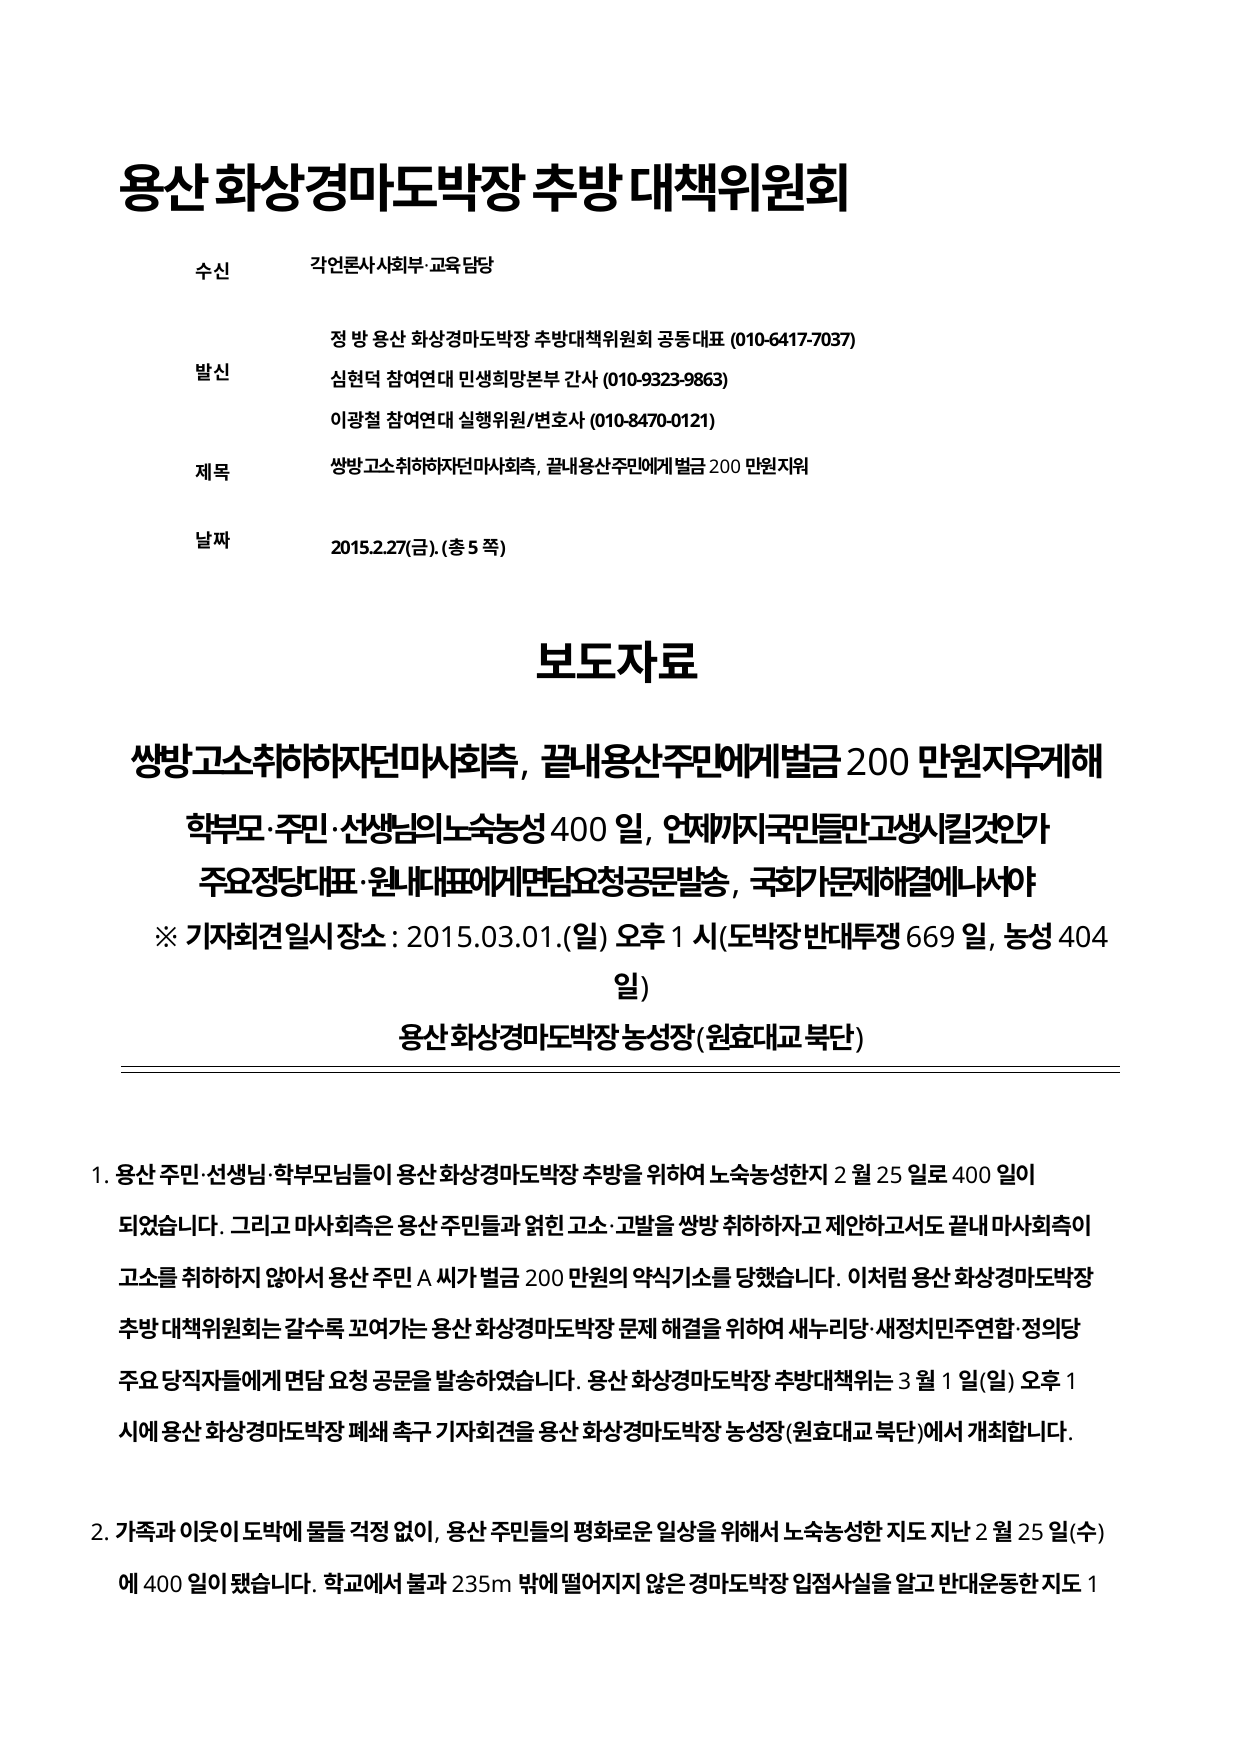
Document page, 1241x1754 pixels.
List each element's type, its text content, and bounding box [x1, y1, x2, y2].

table_cell 쌍방 고소 취하하자던 마사회측, 끝내 용산 주민에게 벌금 200만원 지워 [307, 449, 1114, 522]
table_header 수 신 [121, 248, 307, 321]
table_header 각 언론사 사회부·교육 담당 [307, 248, 1114, 321]
table_cell 2015.2.27(금). (총 5쪽) [307, 522, 1114, 583]
table_header 쌍방 고소 취하하자던 마사회측, 끝내 용산 주민에게 벌금 200만 원 지우게 해 학부모·주민·선생님의 노숙농성 400일, 언제까지 국민들만 고생시킬 것인가 주요 정당 대표·원내대표에게 면담요청 공문 발송, 국회가 문제 해결에 나서야 [121, 729, 1120, 910]
text 1. 용산 주민·선생님·학부모님들이 용산 화상경마도박장 추방을 위하여 노숙농성한지 2월 25일로 400일이 되었습니다. 그리고 마사회측은 용산 주민들과 얽힌 고소·고발을 쌍방 취하하자고 제안하고서도 끝내 마사회측이 고소를 취하하지 않아서 용산 주민 A씨가 벌금 200만원의 약식기소를 당했습니다. 이처럼 용산 화상경마도박장 추방 대책위원회는 갈수록 꼬여가는 용산 화상경마도박장 문제 해결을 위하여 새누리당·새정치민주연합·정의당 주요 당직자들에게 면담 요청 공문을 발송하였습니다. 용산 화상경마도박장 추방대책위는 3월 1일(일) 오후 1시에 용산 화상경마도박장 폐쇄 촉구 기자회견을 용산 화상경마도박장 농성장(원효대교 북단)에서 개최합니다. [90, 1156, 1122, 1448]
text 2. 가족과 이웃이 도박에 물들 걱정 없이, 용산 주민들의 평화로운 일상을 위해서 노숙농성한 지도 지난 2월 25일(수)에 400일이 됐습니다. 학교에서 불과 235m 밖에 떨어지지 않은 경마도박장 입점사실을 알고 반대운동한 지도 1 [90, 1514, 1122, 1599]
table_cell 날 짜 [121, 522, 307, 583]
table_cell ※ 기자회견 일시 장소 : 2015.03.01.(일) 오후 1시(도박장 반대투쟁 669일, 농성 404일) 용산 화상경마도박장 농성장(원효대교 북단) [121, 910, 1120, 1066]
table_cell 발 신 [121, 321, 307, 449]
text 용산 화상경마도박장 추방 대책위원회 [118, 147, 1122, 222]
table_cell 제 목 [121, 449, 307, 522]
text 보 도 자 료 [118, 627, 1122, 693]
table_cell 정 방 용산 화상경마도박장 추방대책위원회 공동대표 (010-6417-7037) 심현덕 참여연대 민생희망본부 간사 (010-9323-9863) 이광철 참여연대 실행위원/변호사 (010-8470-0121) [307, 321, 1114, 449]
